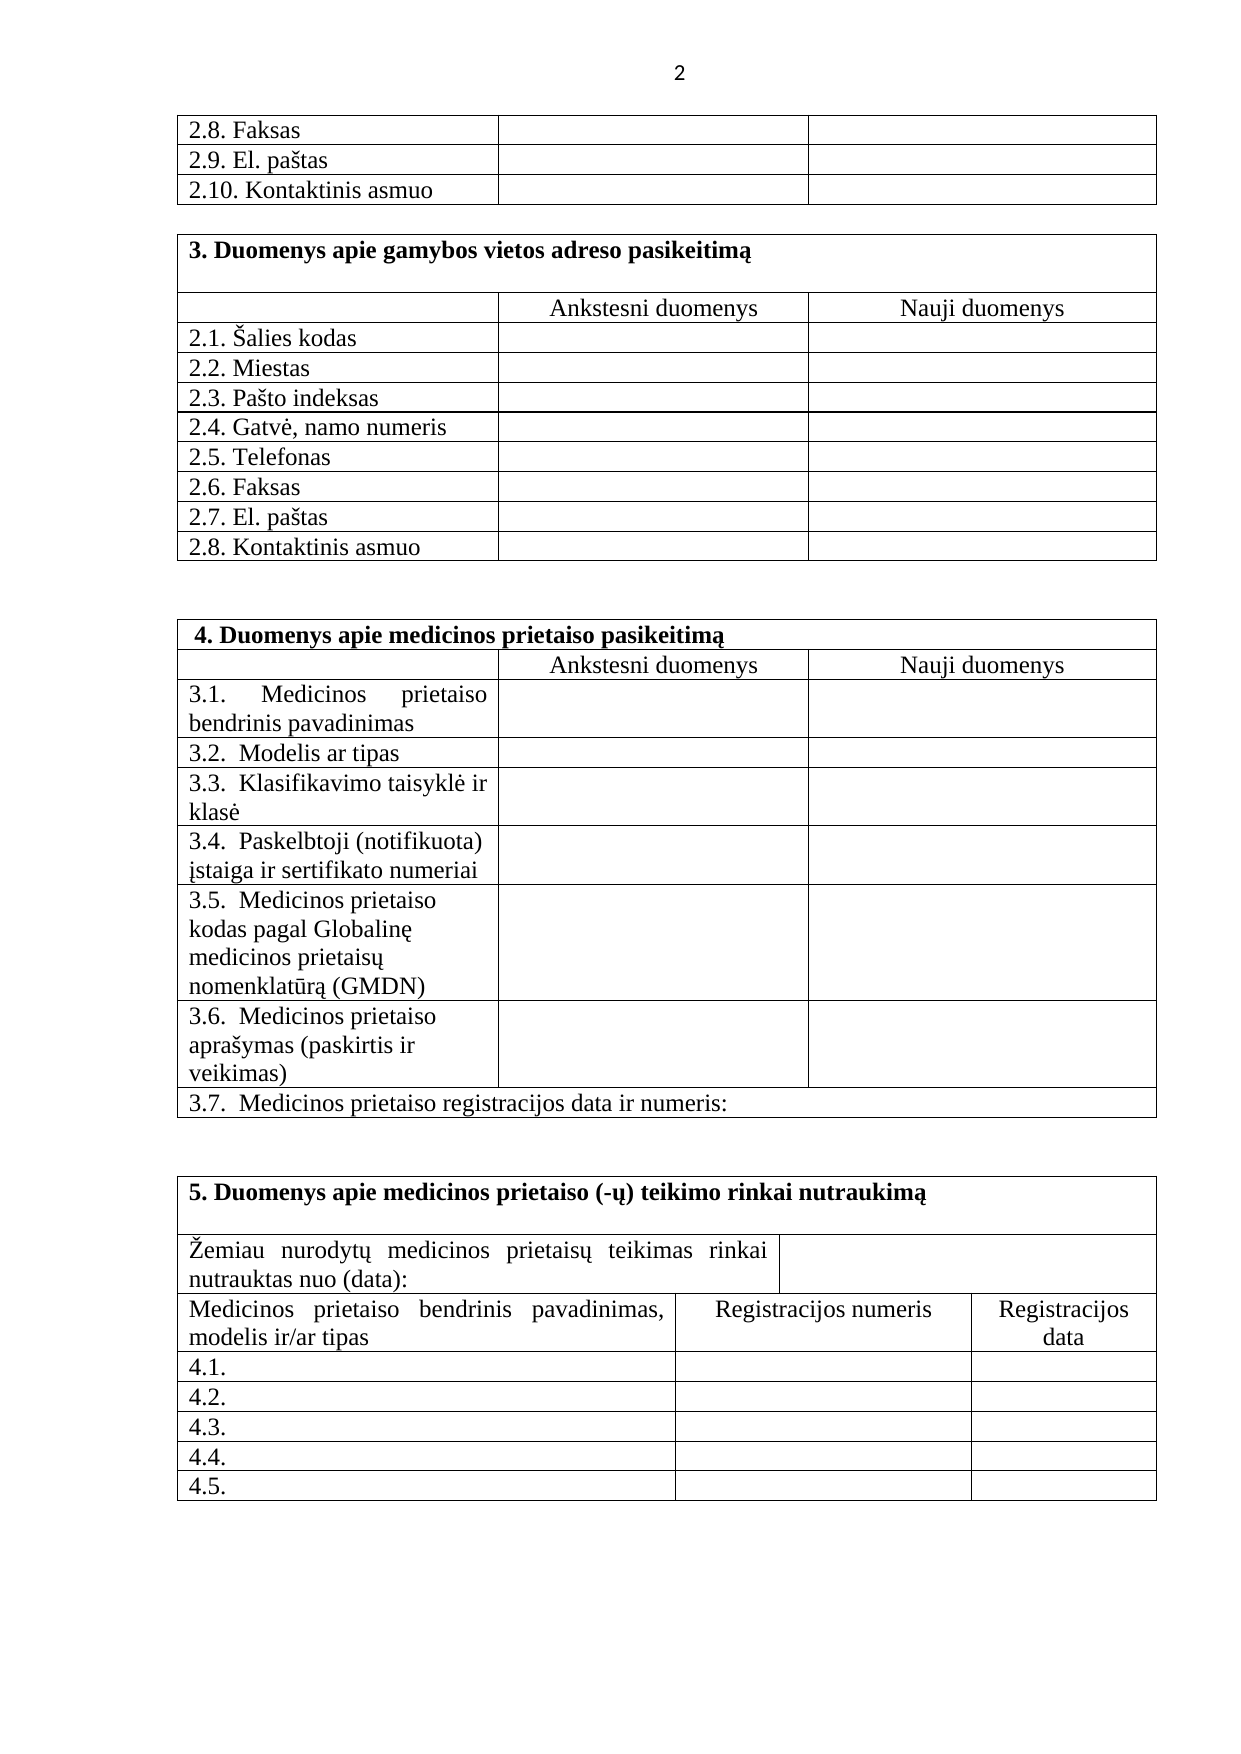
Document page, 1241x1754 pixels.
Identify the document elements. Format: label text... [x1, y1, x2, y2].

table_cell [972, 1442, 1156, 1470]
table_cell 3.3. Klasifikavimo taisyklė ir klasė [178, 768, 498, 825]
table_cell [972, 1471, 1156, 1500]
table_cell 4.1. [178, 1352, 675, 1381]
table_cell [499, 738, 808, 767]
table_cell [499, 413, 808, 441]
table_cell [809, 1001, 1156, 1087]
table_cell [809, 353, 1156, 382]
table_cell [972, 1382, 1156, 1411]
table_cell 3.5. Medicinos prietaiso kodas pagal Globalinę medicinos prietaisų nomenklatūrą (GMDN) [178, 885, 498, 1000]
table_cell [499, 885, 808, 1000]
table_cell 2.9. El. paštas [178, 145, 498, 174]
table_cell [499, 383, 808, 411]
table_cell [499, 116, 808, 144]
table_cell 2.4. Gatvė, namo numeris [178, 413, 498, 441]
table_cell [972, 1352, 1156, 1381]
table_header 3. Duomenys apie gamybos vietos adreso pasikeitimą [178, 235, 1156, 292]
table_cell [809, 738, 1156, 767]
table_cell [809, 885, 1156, 1000]
table_cell [499, 768, 808, 825]
table_cell 4.5. [178, 1471, 675, 1500]
table_cell 3.6. Medicinos prietaiso aprašymas (paskirtis ir veikimas) [178, 1001, 498, 1087]
table_cell [809, 532, 1156, 560]
table_cell 2.10. Kontaktinis asmuo [178, 175, 498, 204]
table_cell [809, 413, 1156, 441]
table_cell [676, 1352, 971, 1381]
table_cell [809, 502, 1156, 531]
table_cell 3.7. Medicinos prietaiso registracijos data ir numeris: [178, 1088, 1156, 1117]
table_cell Nauji duomenys [809, 293, 1156, 322]
table_cell [809, 145, 1156, 174]
table_cell 2.3. Pašto indeksas [178, 383, 498, 411]
table_cell 2.2. Miestas [178, 353, 498, 382]
table_cell [499, 532, 808, 560]
table_cell [499, 826, 808, 884]
table_cell [809, 116, 1156, 144]
table_cell [499, 353, 808, 382]
table_cell Ankstesni duomenys [499, 650, 808, 678]
table_cell [499, 145, 808, 174]
table_cell Medicinos prietaiso bendrinis pavadinimas, modelis ir/ar tipas [178, 1294, 675, 1351]
table_cell [499, 1001, 808, 1087]
table_cell [499, 442, 808, 471]
table_cell [676, 1412, 971, 1441]
table_cell 3.4. Paskelbtoji (notifikuota) įstaiga ir sertifikato numeriai [178, 826, 498, 884]
table_cell Registracijos data [972, 1294, 1156, 1351]
table_cell 2.8. Faksas [178, 116, 498, 144]
table_cell Ankstesni duomenys [499, 293, 808, 322]
table_cell [676, 1442, 971, 1470]
table_cell 2.1. Šalies kodas [178, 323, 498, 352]
table_cell [676, 1471, 971, 1500]
table_cell [809, 826, 1156, 884]
table_header 4. Duomenys apie medicinos prietaiso pasikeitimą [178, 620, 1156, 649]
table_cell 2.5. Telefonas [178, 442, 498, 471]
table_cell [676, 1382, 971, 1411]
table_cell [499, 175, 808, 204]
table_cell [499, 502, 808, 531]
table_cell [972, 1412, 1156, 1441]
table_cell [809, 768, 1156, 825]
table_cell [499, 472, 808, 501]
table_cell 4.2. [178, 1382, 675, 1411]
table_cell Nauji duomenys [809, 650, 1156, 678]
table_header 5. Duomenys apie medicinos prietaiso (-ų) teikimo rinkai nutraukimą [178, 1177, 1156, 1234]
table_cell [780, 1235, 1156, 1293]
table_cell 4.4. [178, 1442, 675, 1470]
table_cell 2.8. Kontaktinis asmuo [178, 532, 498, 560]
table_cell [809, 175, 1156, 204]
table_cell 2.6. Faksas [178, 472, 498, 501]
table_cell [809, 680, 1156, 737]
table_cell 4.3. [178, 1412, 675, 1441]
table_cell 3.1. Medicinos prietaiso bendrinis pavadinimas [178, 680, 498, 737]
table_cell [809, 472, 1156, 501]
table_cell Žemiau nurodytų medicinos prietaisų teikimas rinkai nutrauktas nuo (data): [178, 1235, 779, 1293]
table_cell Registracijos numeris [676, 1294, 971, 1351]
table_cell [499, 680, 808, 737]
table_cell [499, 323, 808, 352]
table_cell [178, 293, 498, 322]
table_cell 3.2. Modelis ar tipas [178, 738, 498, 767]
table_cell [809, 383, 1156, 411]
table_cell [809, 442, 1156, 471]
table_cell [809, 323, 1156, 352]
table_cell 2.7. El. paštas [178, 502, 498, 531]
table_cell [178, 650, 498, 678]
